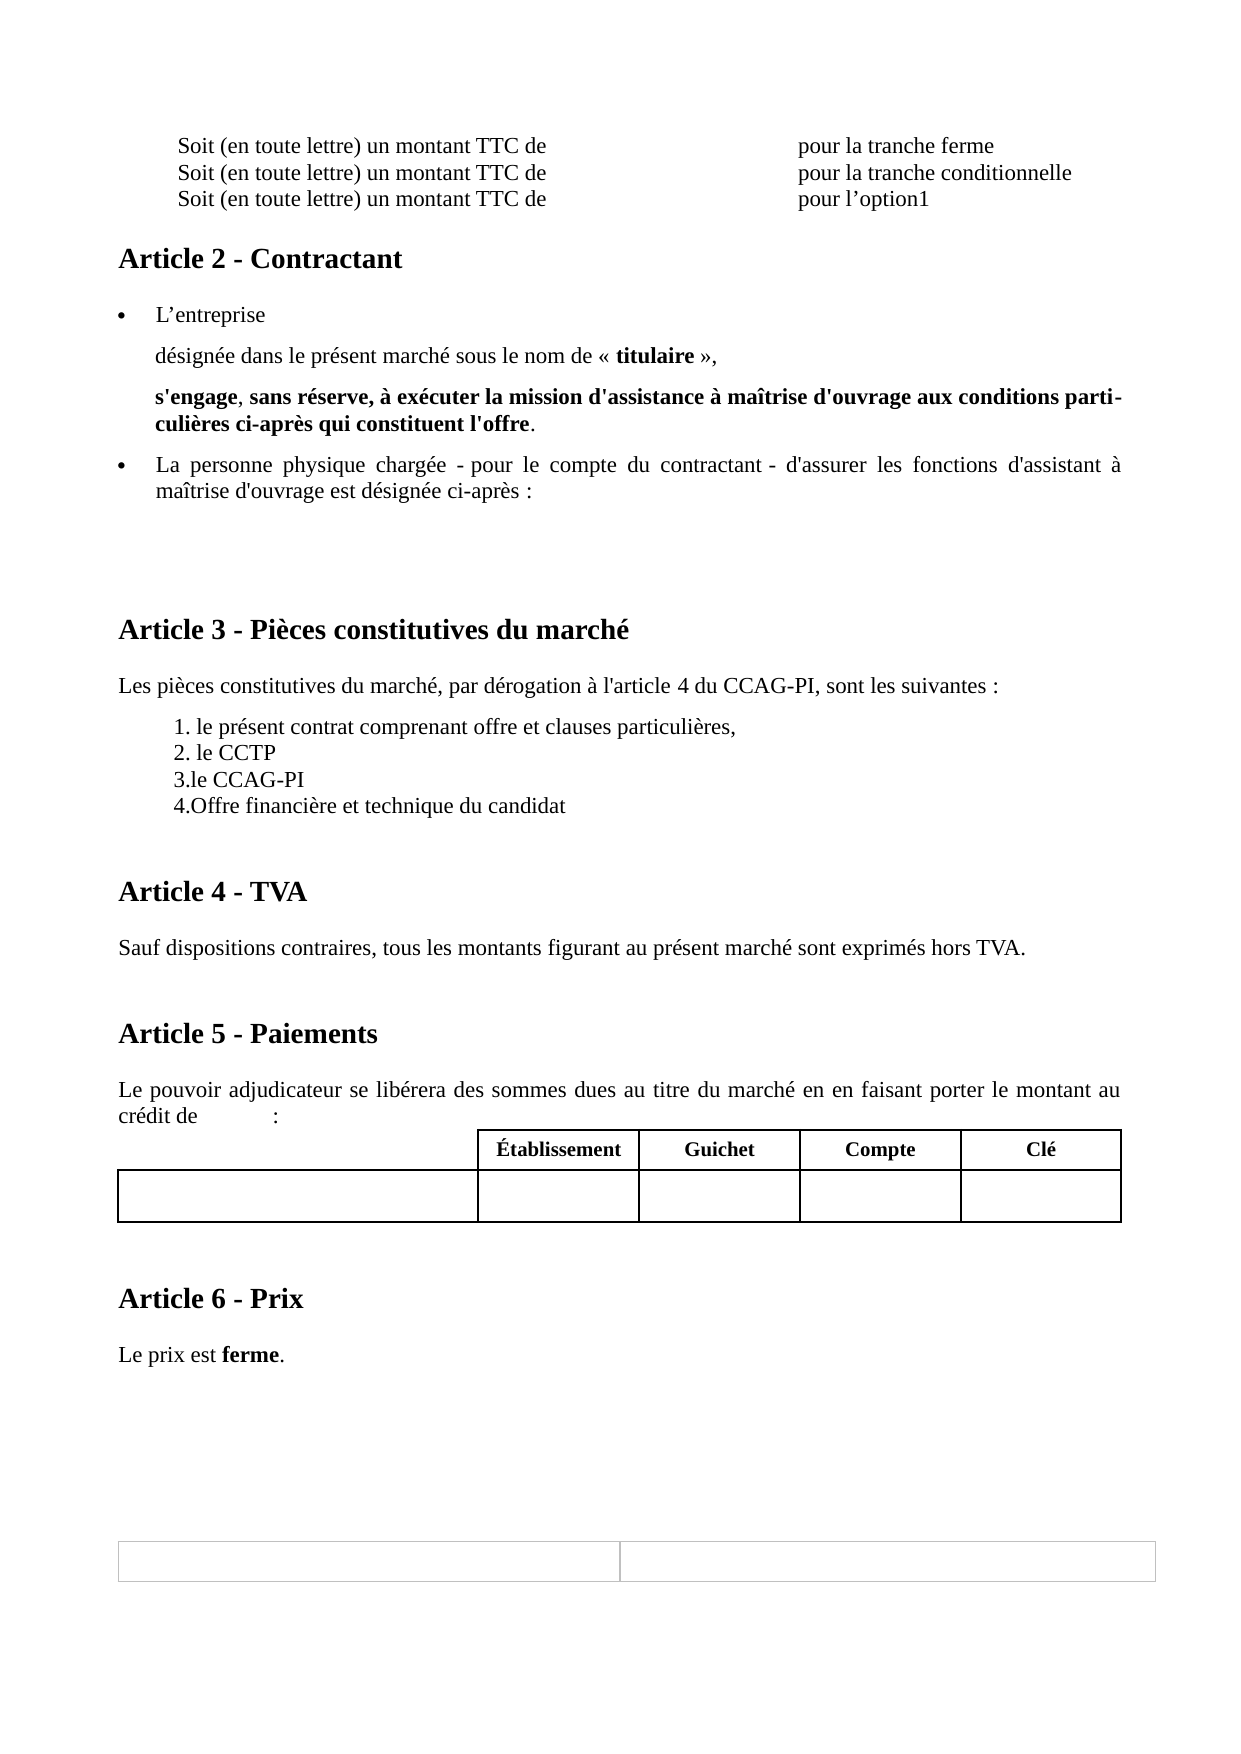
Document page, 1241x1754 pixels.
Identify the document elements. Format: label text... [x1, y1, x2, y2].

table_header Guichet [640, 1131, 799, 1169]
text désignée dans le présent marché sous le nom de « titulaire », [155, 342, 1122, 368]
table_cell [962, 1171, 1120, 1221]
table_header Établissement [479, 1131, 638, 1169]
table_cell [801, 1171, 960, 1221]
table_header Compte [801, 1131, 960, 1169]
text s'engage, sans réserve, à exécuter la mission d'assistance à maîtrise d'ouvrage aux conditions parti­culières ci-après qui constituent l'offre. [155, 383, 1122, 436]
text Article 5 - Paiements [118, 1016, 1122, 1050]
text Sauf dispositions contraires, tous les montants figurant au présent marché sont exprimés hors TVA. [118, 934, 1122, 961]
text Article 3 - Pièces constitutives du marché [118, 612, 1122, 646]
text Article 4 - TVA [118, 874, 1122, 908]
text 4.Offre financière et technique du candidat [173, 792, 1122, 818]
text 1. le présent contrat comprenant offre et clauses particulières, [173, 713, 1122, 739]
text Le prix est ferme. [118, 1341, 1122, 1367]
list L’entreprise [118, 301, 1122, 327]
text Le pouvoir adjudicateur se libérera des sommes dues au titre du marché en en faisant porter le montant au crédit de : [118, 1076, 1122, 1129]
table_header Clé [962, 1131, 1120, 1169]
table_cell [640, 1171, 799, 1221]
text Article 2 - Contractant [118, 241, 1122, 274]
text 3.le CCAG-PI [173, 766, 1122, 792]
text Soit (en toute lettre) un montant TTC de pour la tranche conditionnelle [177, 159, 1122, 185]
text Soit (en toute lettre) un montant TTC de pour l’option1 [177, 185, 1122, 212]
text Soit (en toute lettre) un montant TTC de pour la tranche ferme [177, 132, 1122, 159]
table_cell [479, 1171, 638, 1221]
text Les pièces constitutives du marché, par dérogation à l'article 4 du CCAG-PI, sont les suivantes : [118, 672, 1122, 698]
table_header [118, 1129, 477, 1169]
text Article 6 - Prix [118, 1281, 1122, 1314]
table_cell [119, 1171, 477, 1221]
list La personne physique chargée - pour le compte du contractant - d'assu­rer les fonctions d'assistant à maîtrise d'ouvrage est désignée ci-après : [118, 451, 1122, 503]
text 2. le CCTP [173, 739, 1122, 766]
